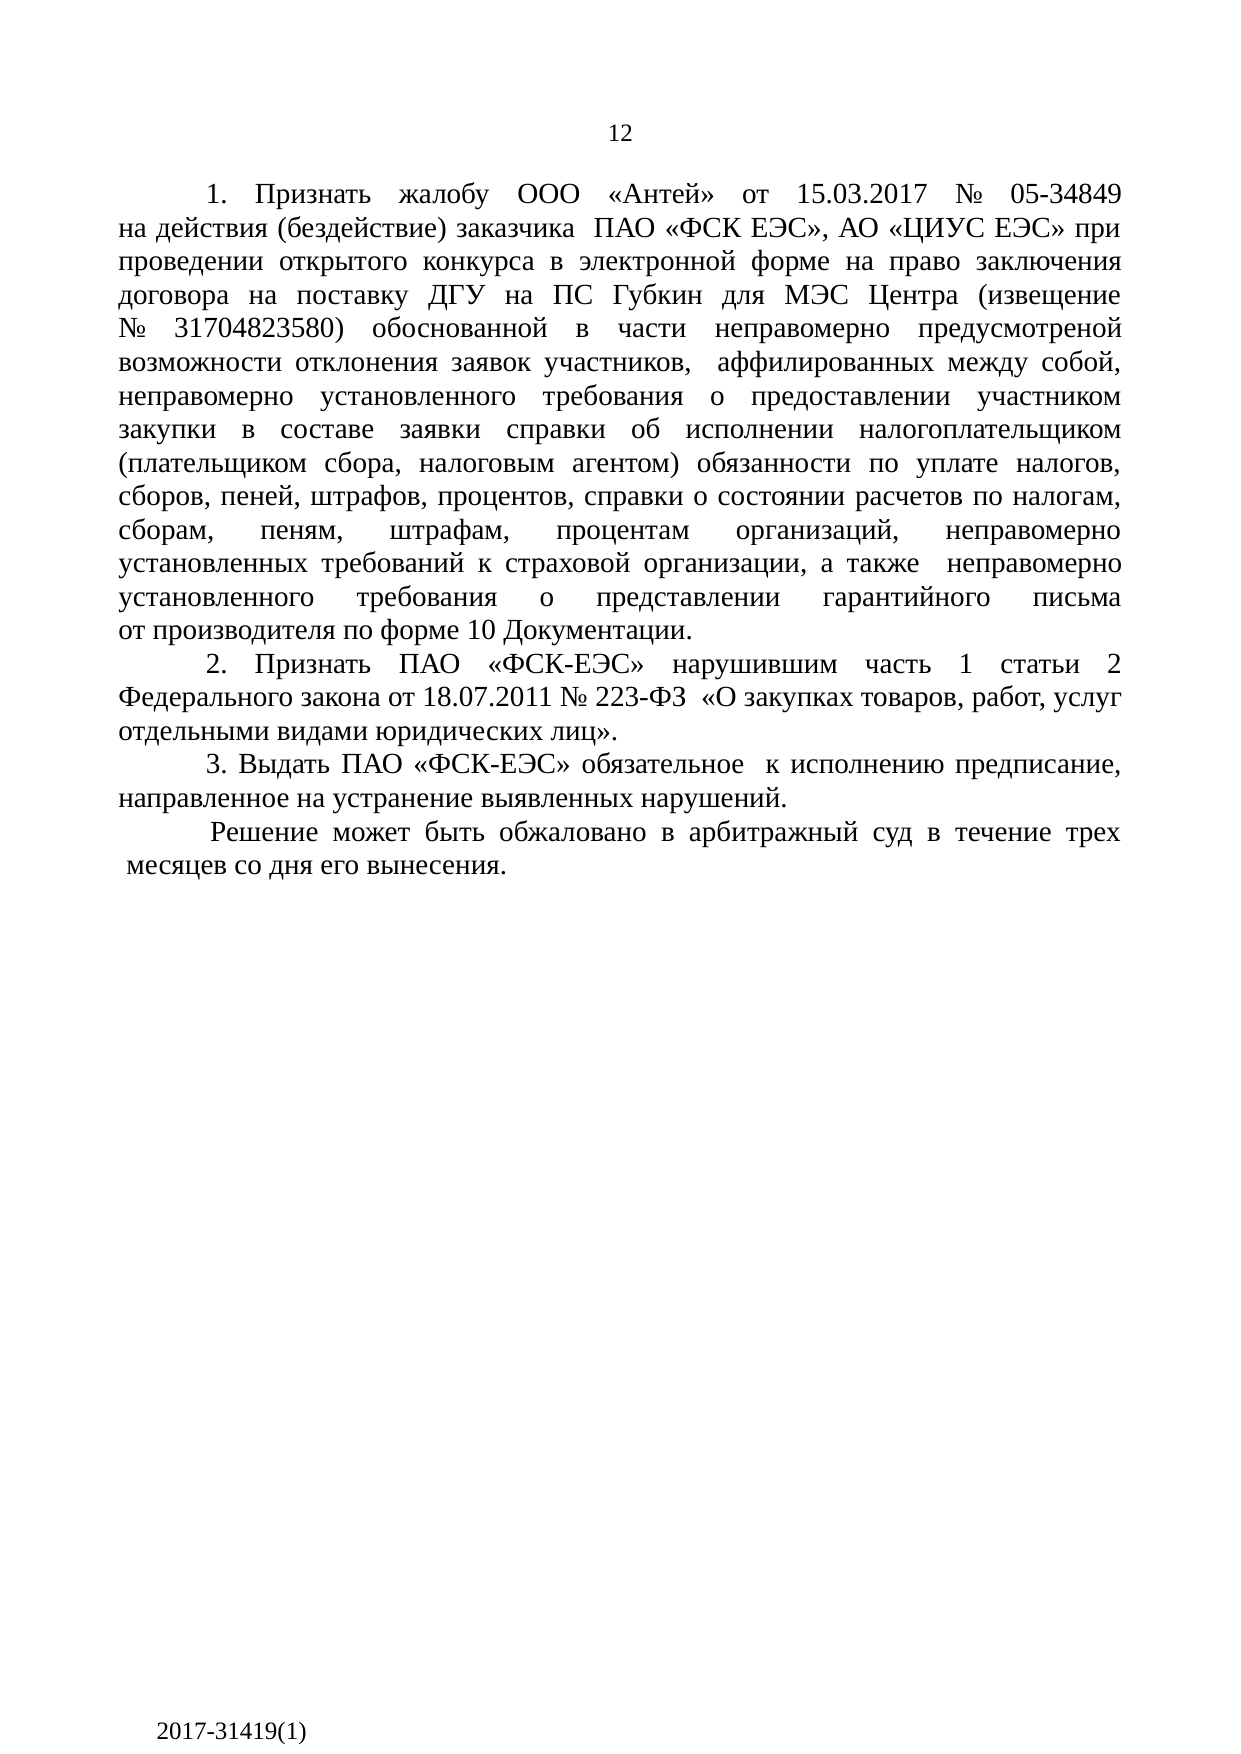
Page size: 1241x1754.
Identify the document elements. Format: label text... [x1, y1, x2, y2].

text Решение может быть обжаловано в арбитражный суд в течение трех месяцев со дня его вынесения. [126, 814, 1122, 881]
text 2. Признать ПАО «ФСК-ЕЭС» нарушившим часть 1 статьи 2 Федерального закона от 18.07.2011 № 223-ФЗ «О закупках товаров, работ, услуг отдельными видами юридических лиц». 3. Выдать ПАО «ФСК-ЕЭС» обязательное к исполнению предписание, направленное на устранение выявленных нарушений. [118, 646, 1122, 814]
text 1. Признать жалобу ООО «Антей» от 15.03.2017 № 05-34849 на действия (бездействие) заказчика ПАО «ФСК ЕЭС», АО «ЦИУС ЕЭС» при проведении открытого конкурса в электронной форме на право заключения договора на поставку ДГУ на ПС Губкин для МЭС Центра (извещение № 31704823580) обоснованной в части неправомерно предусмотреной возможности отклонения заявок участников, аффилированных между собой, неправомерно установленного требования о предоставлении участником закупки в составе заявки справки об исполнении налогоплательщиком (плательщиком сбора, налоговым агентом) обязанности по уплате налогов, сборов, пеней, штрафов, процентов, справки о состоянии расчетов по налогам, сборам, пеням, штрафам, процентам организаций, неправомерно установленных требований к страховой организации, а также неправомерно установленного требования о представлении гарантийного письма от производителя по форме 10 Документации. [118, 176, 1122, 646]
